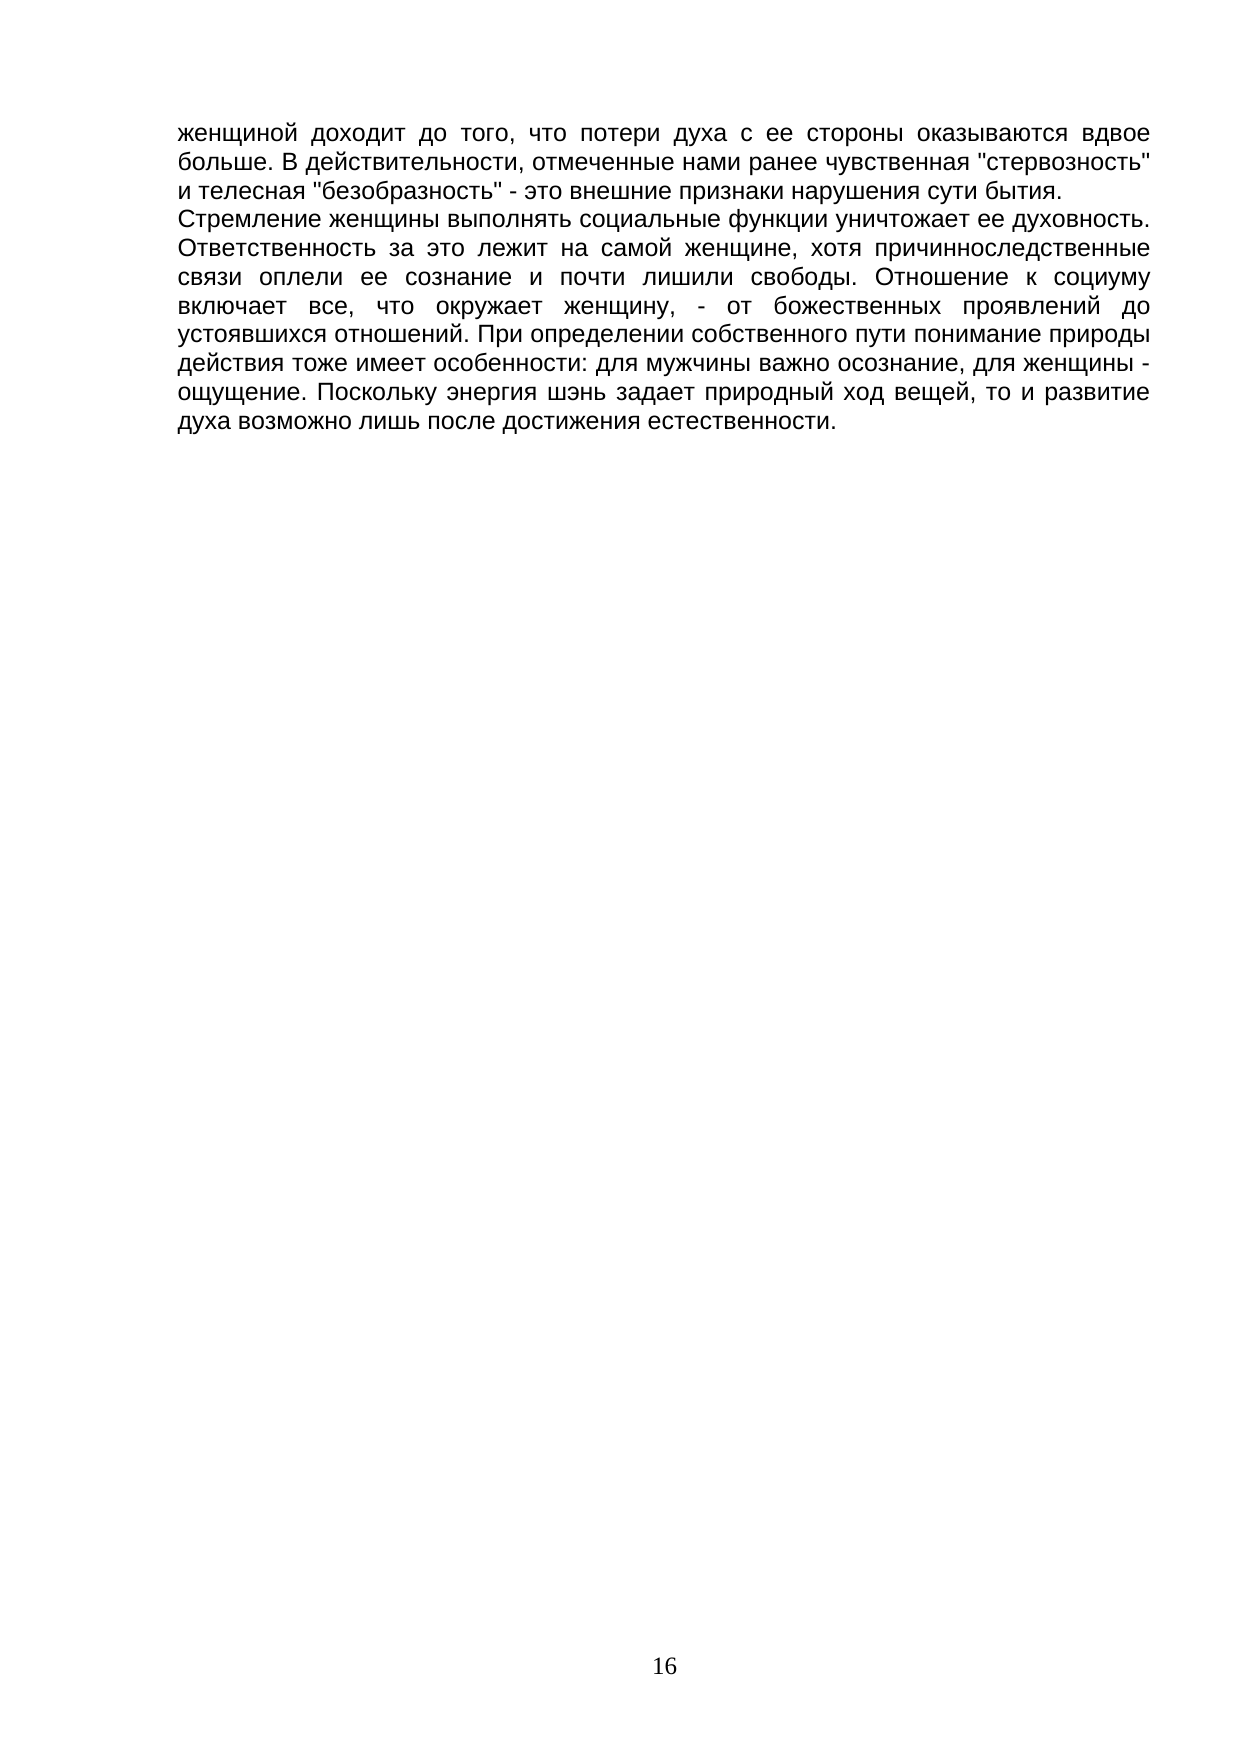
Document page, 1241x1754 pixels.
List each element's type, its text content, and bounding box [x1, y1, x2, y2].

text Стремление женщины выполнять социальные функции уничтожает ее духовность. Ответственность за это лежит на самой женщине, хотя причинноследственные связи оплели ее сознание и почти лишили свободы. Отношение к социуму включает все, что окружает женщину, - от божественных проявлений до устоявшихся отношений. При определении собственного пути понимание природы действия тоже имеет особенности: для мужчины важно осознание, для женщины - ощущение. Поскольку энергия шэнь задает природный ход вещей, то и развитие духа возможно лишь после достижения естественности. [177, 204, 1152, 434]
text женщиной доходит до того, что потери духа с ее стороны оказываются вдвое больше. В действительности, отмеченные нами ранее чувственная "стервозность" и телесная "безобразность" - это внешние признаки нарушения сути бытия. [177, 118, 1152, 204]
